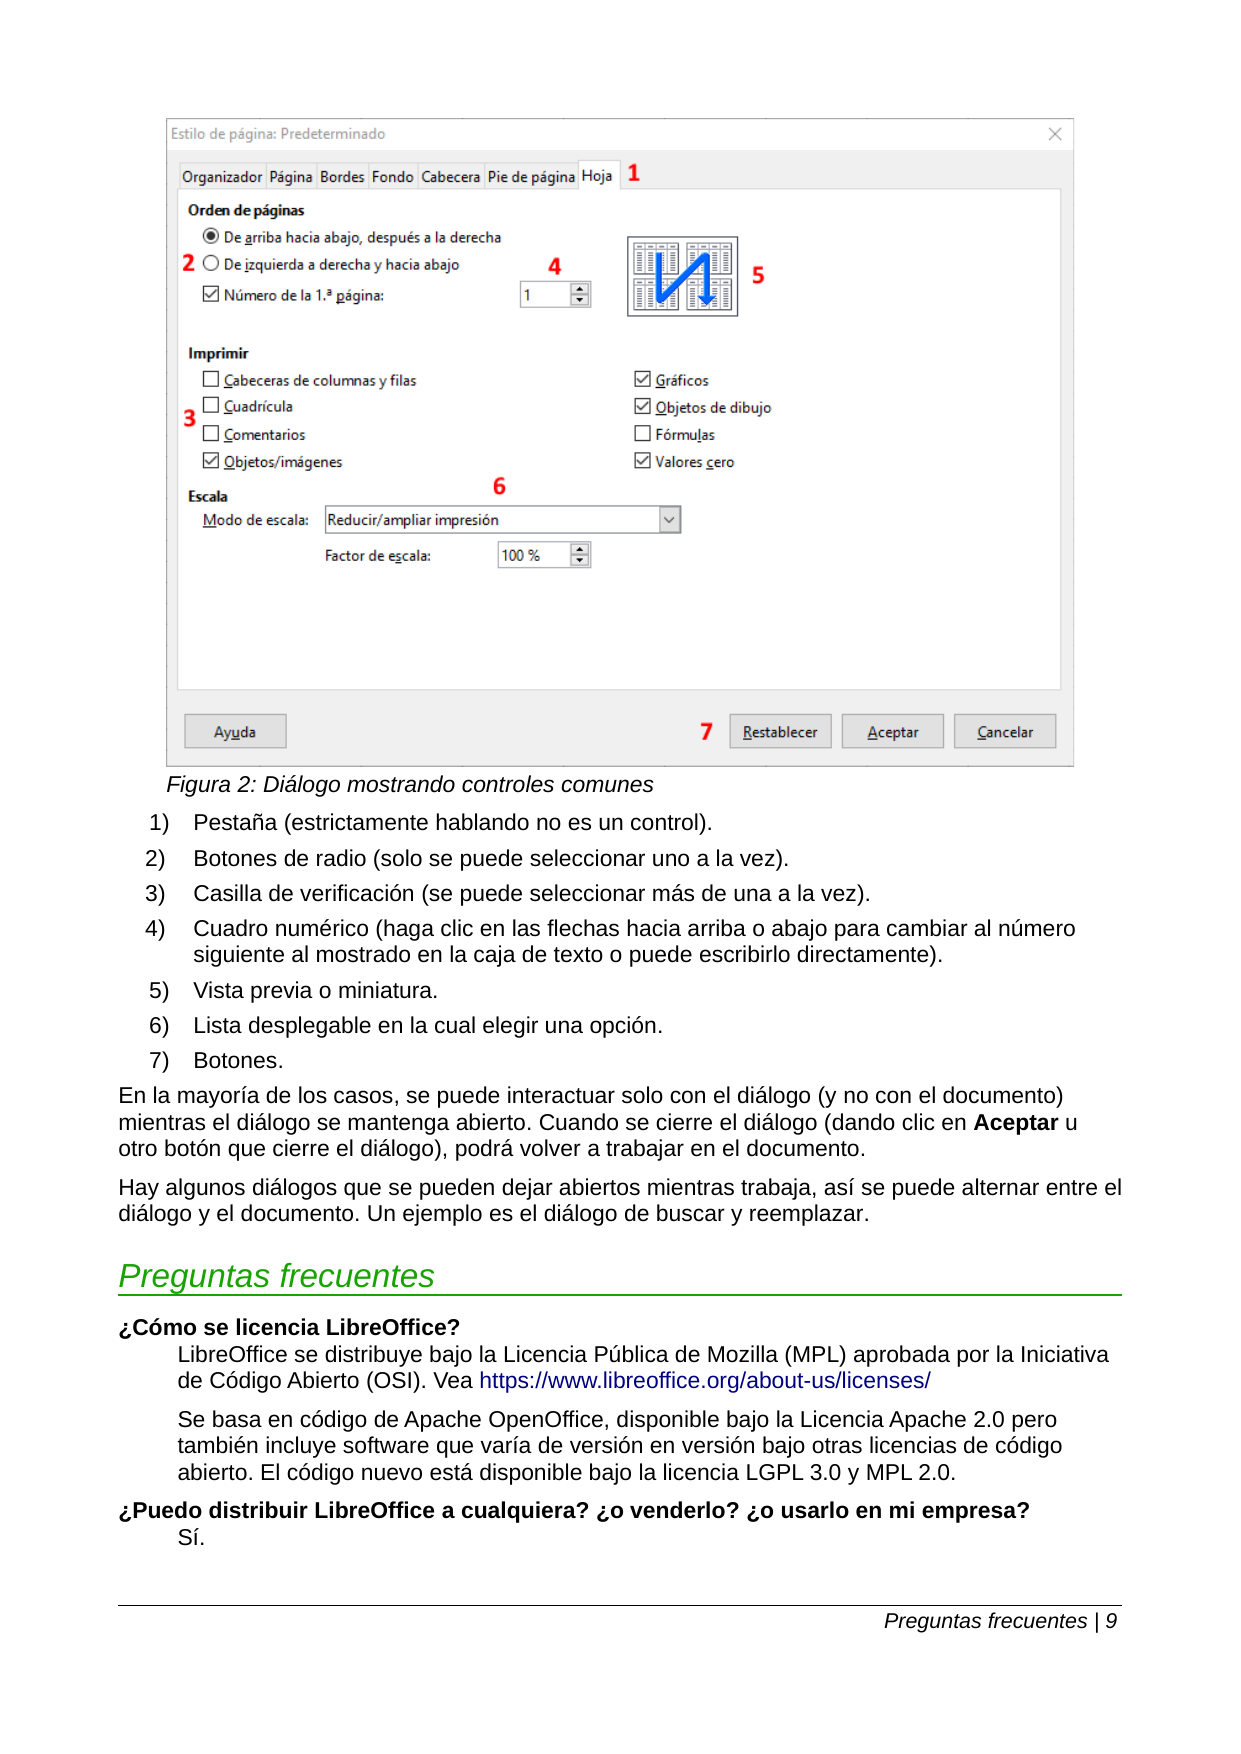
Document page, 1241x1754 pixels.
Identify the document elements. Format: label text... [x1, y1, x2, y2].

text ¿Puedo distribuir LibreOffice a cualquiera? ¿o venderlo? ¿o usarlo en mi empresa? [118, 1497, 1122, 1524]
list Cuadro numérico (haga clic en las flechas hacia arriba o abajo para cambiar al número siguiente al mostrado en la caja de texto o puede escribirlo directamente). [165, 915, 1122, 968]
text En la mayoría de los casos, se puede interactuar solo con el diálogo (y no con el documento) mientras el diálogo se mantenga abierto. Cuando se cierre el diálogo (dando clic en Aceptar u otro botón que cierre el diálogo), podrá volver a trabajar en el documento. [118, 1082, 1122, 1161]
text Se basa en código de Apache OpenOffice, disponible bajo la Licencia Apache 2.0 pero también incluye software que varía de versión en versión bajo otras licencias de código abierto. El código nuevo está disponible bajo la licencia LGPL 3.0 y MPL 2.0. [177, 1406, 1122, 1485]
subtitle Preguntas frecuentes [118, 1256, 1122, 1294]
list Casilla de verificación (se puede seleccionar más de una a la vez). [165, 880, 1122, 906]
picture [166, 118, 1075, 767]
list Botones de radio (solo se puede seleccionar uno a la vez). [165, 844, 1122, 871]
list Botones. [169, 1047, 1122, 1073]
text Sí. [177, 1524, 1122, 1550]
text ¿Cómo se licencia LibreOffice? [118, 1314, 1122, 1341]
list Vista previa o miniatura. [169, 977, 1122, 1003]
text Hay algunos diálogos que se pueden dejar abiertos mientras trabaja, así se puede alternar entre el diálogo y el documento. Un ejemplo es el diálogo de buscar y reemplazar. [118, 1174, 1122, 1226]
list Pestaña (estrictamente hablando no es un control). [169, 809, 1122, 836]
list Lista desplegable en la cual elegir una opción. [169, 1012, 1122, 1038]
text Figura 2: Diálogo mostrando controles comunes [166, 767, 1074, 797]
text LibreOffice se distribuye bajo la Licencia Pública de Mozilla (MPL) aprobada por la Iniciativa de Código Abierto (OSI). Vea https://www.libreoffice.org/about-us/licenses/ [177, 1341, 1122, 1393]
